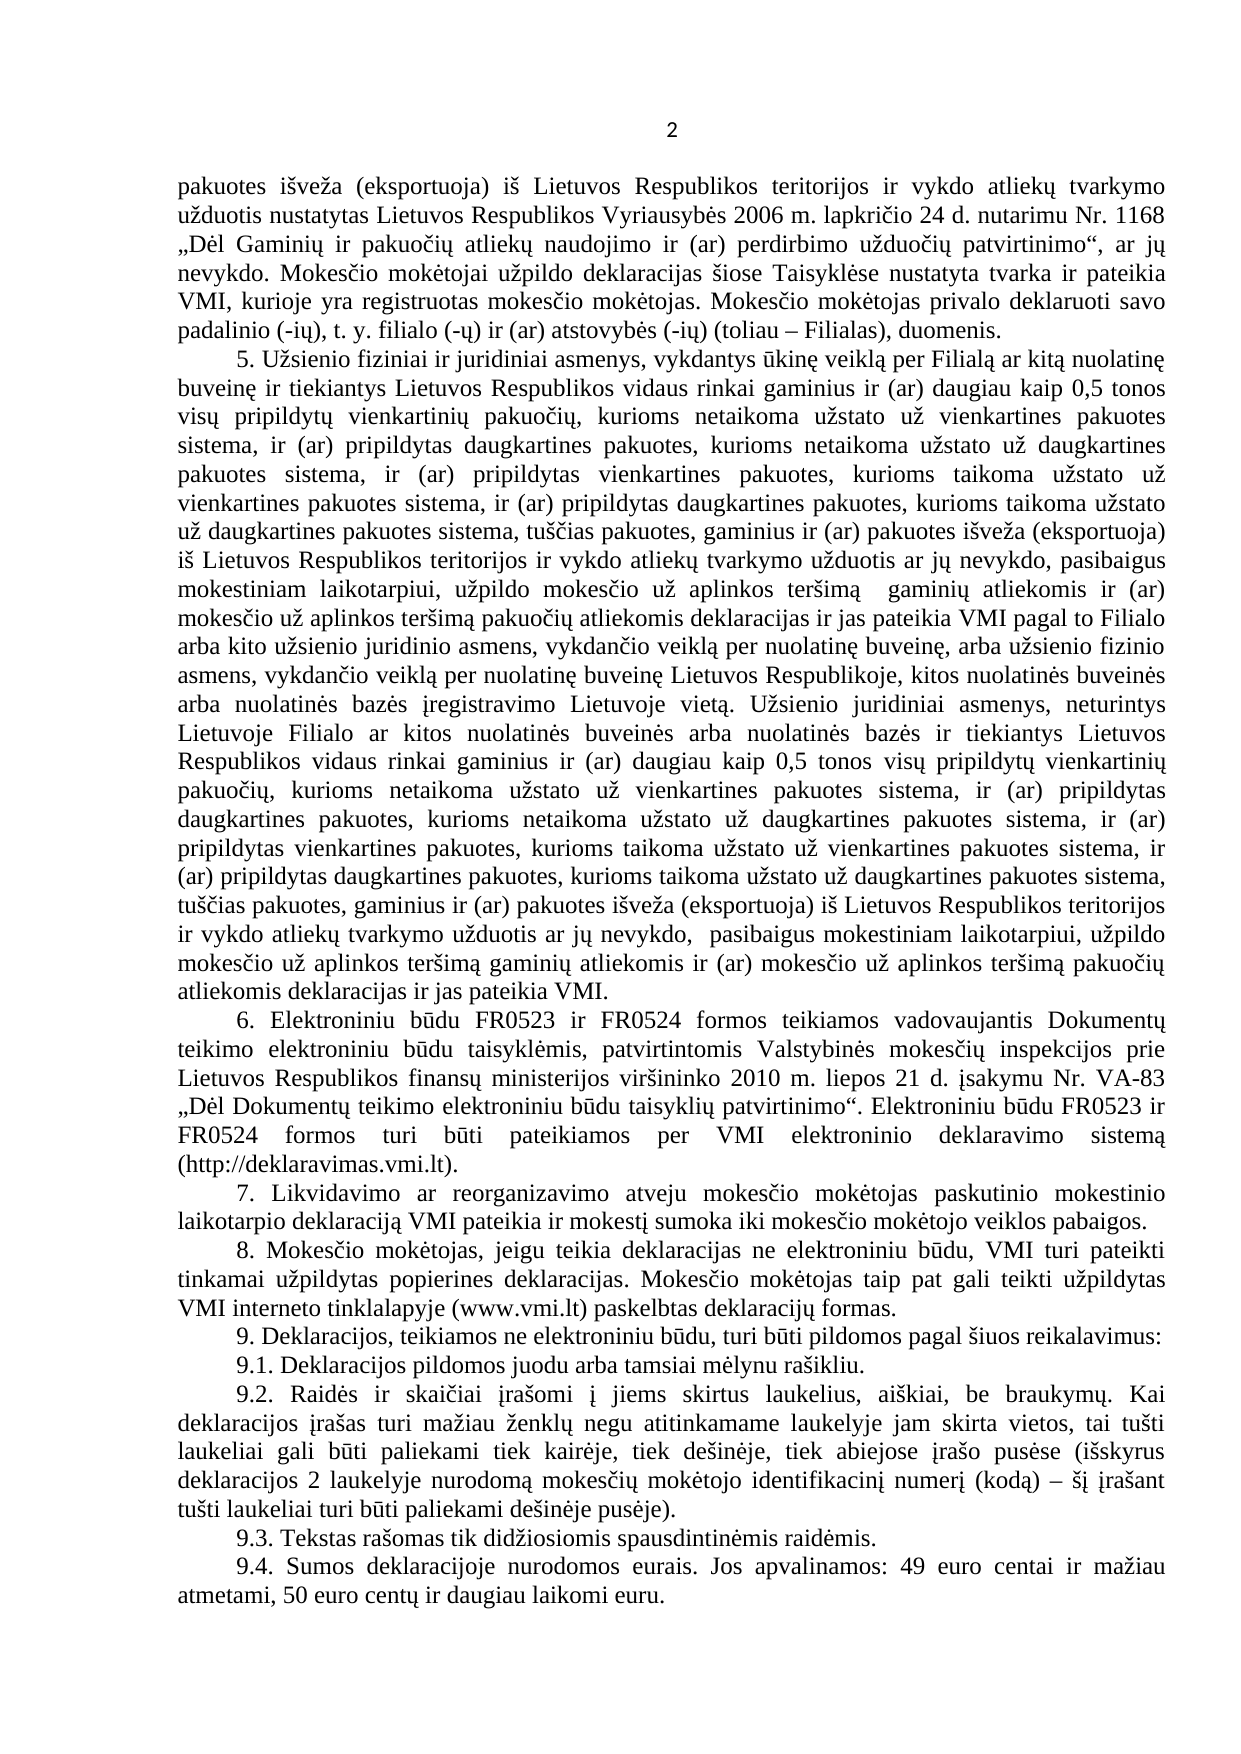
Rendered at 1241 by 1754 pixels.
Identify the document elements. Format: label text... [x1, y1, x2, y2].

text 9.3. Tekstas rašomas tik didžiosiomis spausdintinėmis raidėmis. [177, 1523, 1166, 1551]
text pakuotes išveža (eksportuoja) iš Lietuvos Respublikos teritorijos ir vykdo atliekų tvarkymo užduotis nustatytas Lietuvos Respublikos Vyriausybės 2006 m. lapkričio 24 d. nutarimu Nr. 1168 „Dėl Gaminių ir pakuočių atliekų naudojimo ir (ar) perdirbimo užduočių patvirtinimo“, ar jų nevykdo. Mokesčio mokėtojai užpildo deklaracijas šiose Taisyklėse nustatyta tvarka ir pateikia VMI, kurioje yra registruotas mokesčio mokėtojas. Mokesčio mokėtojas privalo deklaruoti savo padalinio (-ių), t. y. filialo (-ų) ir (ar) atstovybės (-ių) (toliau – Filialas), duomenis. [177, 171, 1166, 344]
text 8. Mokesčio mokėtojas, jeigu teikia deklaracijas ne elektroniniu būdu, VMI turi pateikti tinkamai užpildytas popierines deklaracijas. Mokesčio mokėtojas taip pat gali teikti užpildytas VMI interneto tinklalapyje (www.vmi.lt) paskelbtas deklaracijų formas. [177, 1235, 1166, 1321]
text 9.2. Raidės ir skaičiai įrašomi į jiems skirtus laukelius, aiškiai, be braukymų. Kai deklaracijos įrašas turi mažiau ženklų negu atitinkamame laukelyje jam skirta vietos, tai tušti laukeliai gali būti paliekami tiek kairėje, tiek dešinėje, tiek abiejose įrašo pusėse (išskyrus deklaracijos 2 laukelyje nurodomą mokesčių mokėtojo identifikacinį numerį (kodą) – šį įrašant tušti laukeliai turi būti paliekami dešinėje pusėje). [177, 1379, 1166, 1523]
text 9.4. Sumos deklaracijoje nurodomos eurais. Jos apvalinamos: 49 euro centai ir mažiau atmetami, 50 euro centų ir daugiau laikomi euru. [177, 1551, 1166, 1609]
text 6. Elektroniniu būdu FR0523 ir FR0524 formos teikiamos vadovaujantis Dokumentų teikimo elektroniniu būdu taisyklėmis, patvirtintomis Valstybinės mokesčių inspekcijos prie Lietuvos Respublikos finansų ministerijos viršininko 2010 m. liepos 21 d. įsakymu Nr. VA-83 „Dėl Dokumentų teikimo elektroniniu būdu taisyklių patvirtinimo“. Elektroniniu būdu FR0523 ir FR0524 formos turi būti pateikiamos per VMI elektroninio deklaravimo sistemą (http://deklaravimas.vmi.lt). [177, 1005, 1166, 1178]
text 9.1. Deklaracijos pildomos juodu arba tamsiai mėlynu rašikliu. [177, 1350, 1166, 1379]
text 5. Užsienio fiziniai ir juridiniai asmenys, vykdantys ūkinę veiklą per Filialą ar kitą nuolatinę buveinę ir tiekiantys Lietuvos Respublikos vidaus rinkai gaminius ir (ar) daugiau kaip 0,5 tonos visų pripildytų vienkartinių pakuočių, kurioms netaikoma užstato už vienkartines pakuotes sistema, ir (ar) pripildytas daugkartines pakuotes, kurioms netaikoma užstato už daugkartines pakuotes sistema, ir (ar) pripildytas vienkartines pakuotes, kurioms taikoma užstato už vienkartines pakuotes sistema, ir (ar) pripildytas daugkartines pakuotes, kurioms taikoma užstato už daugkartines pakuotes sistema, tuščias pakuotes, gaminius ir (ar) pakuotes išveža (eksportuoja) iš Lietuvos Respublikos teritorijos ir vykdo atliekų tvarkymo užduotis ar jų nevykdo, pasibaigus mokestiniam laikotarpiui, užpildo mokesčio už aplinkos teršimą gaminių atliekomis ir (ar) mokesčio už aplinkos teršimą pakuočių atliekomis deklaracijas ir jas pateikia VMI pagal to Filialo arba kito užsienio juridinio asmens, vykdančio veiklą per nuolatinę buveinę, arba užsienio fizinio asmens, vykdančio veiklą per nuolatinę buveinę Lietuvos Respublikoje, kitos nuolatinės buveinės arba nuolatinės bazės įregistravimo Lietuvoje vietą. Užsienio juridiniai asmenys, neturintys Lietuvoje Filialo ar kitos nuolatinės buveinės arba nuolatinės bazės ir tiekiantys Lietuvos Respublikos vidaus rinkai gaminius ir (ar) daugiau kaip 0,5 tonos visų pripildytų vienkartinių pakuočių, kurioms netaikoma užstato už vienkartines pakuotes sistema, ir (ar) pripildytas daugkartines pakuotes, kurioms netaikoma užstato už daugkartines pakuotes sistema, ir (ar) pripildytas vienkartines pakuotes, kurioms taikoma užstato už vienkartines pakuotes sistema, ir (ar) pripildytas daugkartines pakuotes, kurioms taikoma užstato už daugkartines pakuotes sistema, tuščias pakuotes, gaminius ir (ar) pakuotes išveža (eksportuoja) iš Lietuvos Respublikos teritorijos ir vykdo atliekų tvarkymo užduotis ar jų nevykdo, pasibaigus mokestiniam laikotarpiui, užpildo mokesčio už aplinkos teršimą gaminių atliekomis ir (ar) mokesčio už aplinkos teršimą pakuočių atliekomis deklaracijas ir jas pateikia VMI. [177, 344, 1166, 1005]
text 7. Likvidavimo ar reorganizavimo atveju mokesčio mokėtojas paskutinio mokestinio laikotarpio deklaraciją VMI pateikia ir mokestį sumoka iki mokesčio mokėtojo veiklos pabaigos. [177, 1178, 1166, 1235]
text 9. Deklaracijos, teikiamos ne elektroniniu būdu, turi būti pildomos pagal šiuos reikalavimus: [177, 1321, 1166, 1350]
